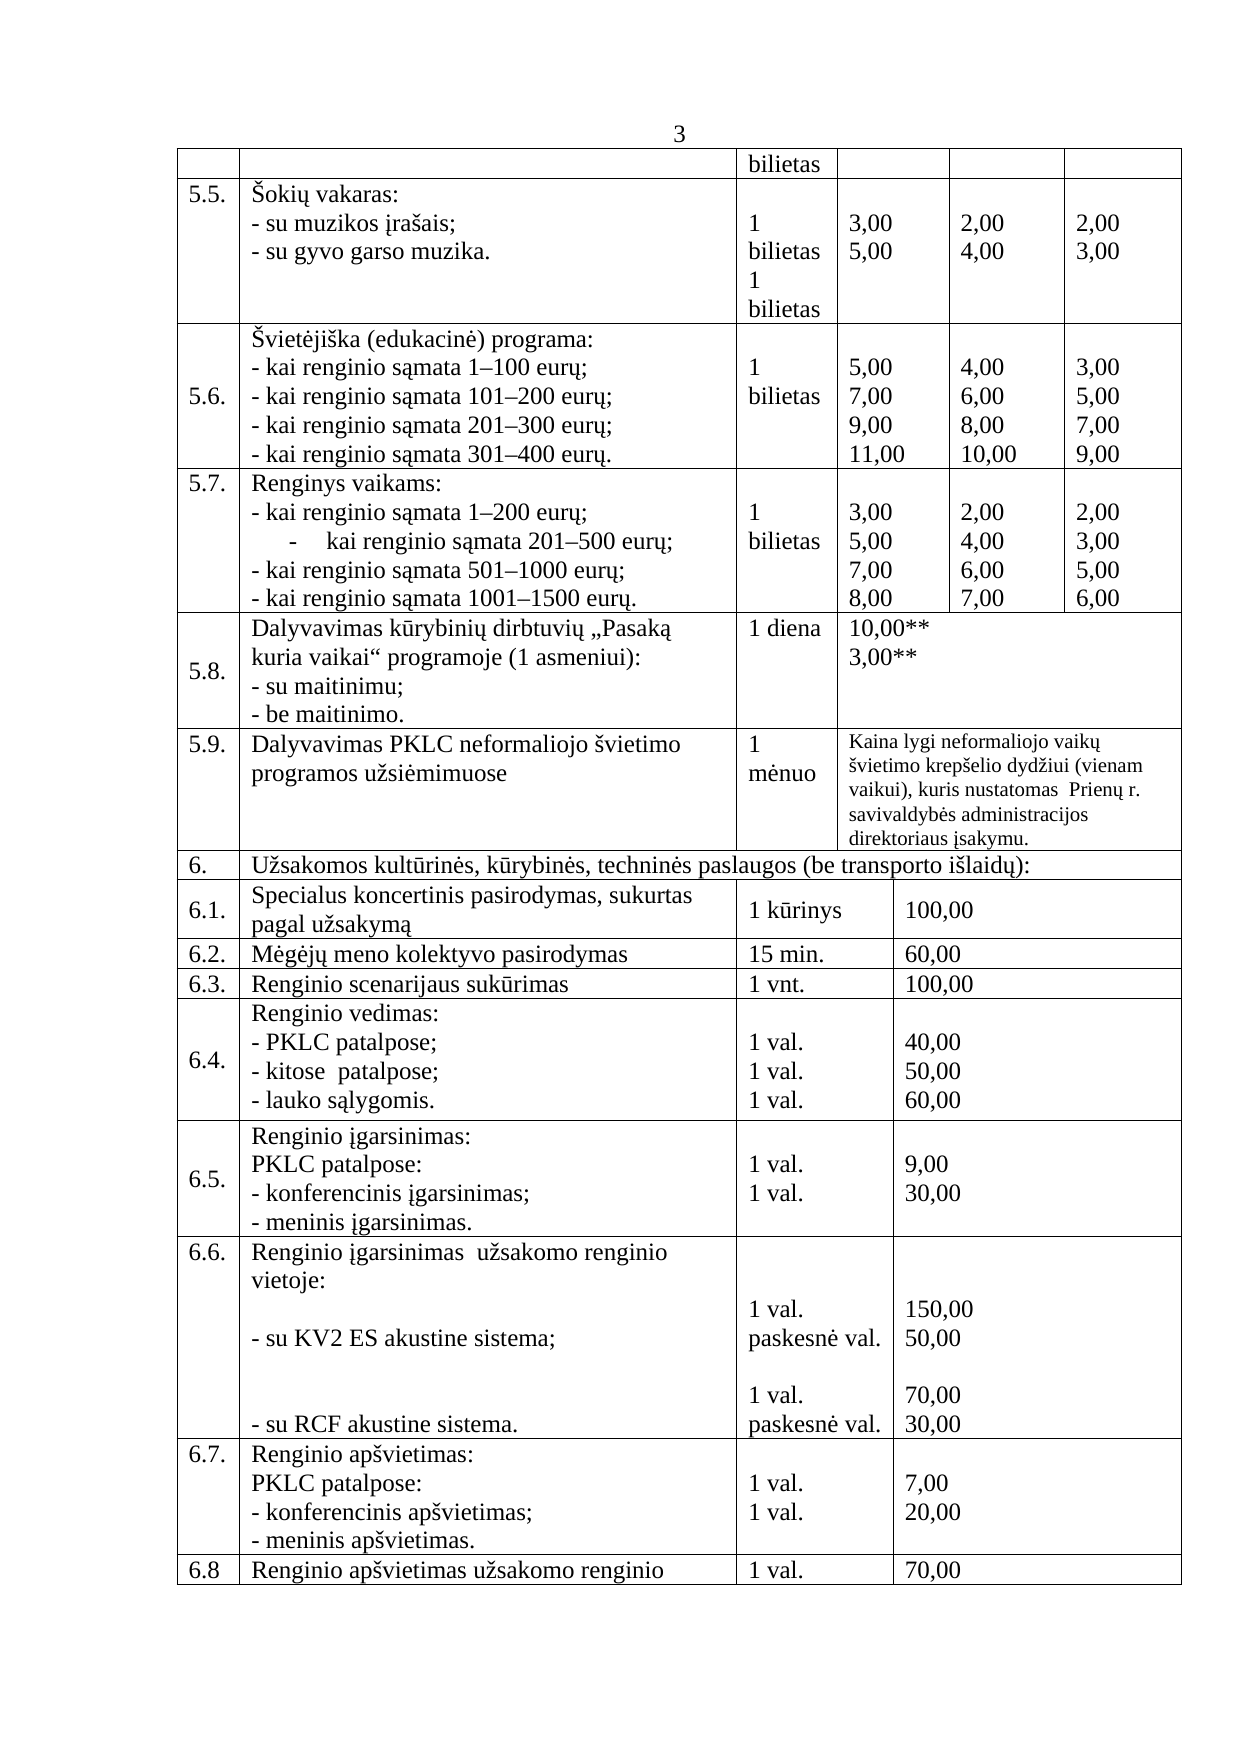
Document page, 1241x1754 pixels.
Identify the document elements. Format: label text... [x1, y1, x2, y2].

table_cell 6.1. [178, 880, 239, 938]
table_cell 2,00 4,00 6,00 7,00 [950, 469, 1064, 612]
table_cell 5.5. [178, 179, 239, 323]
table_cell 9,00 30,00 [894, 1121, 1181, 1236]
table_cell 4,00 6,00 8,00 10,00 [950, 324, 1064, 467]
table_cell 5.6. [178, 324, 239, 467]
table_cell 40,00 50,00 60,00 [894, 999, 1181, 1120]
table_cell 5.8. [178, 613, 239, 728]
table_cell 1 bilietas [737, 469, 837, 612]
table_cell Dalyvavimas kūrybinių dirbtuvių „Pasaką kuria vaikai“ programoje (1 asmeniui): - su maitinimu; - be maitinimo. [240, 613, 736, 728]
table_cell 3,00 5,00 [838, 179, 949, 323]
table_cell Mėgėjų meno kolektyvo pasirodymas [240, 939, 736, 968]
table_cell 150,00 50,00 70,00 30,00 [894, 1237, 1181, 1438]
table_cell 1 bilietas 1 bilietas [737, 179, 837, 323]
table_cell 5.9. [178, 729, 239, 849]
table_cell [240, 149, 736, 178]
table_cell [950, 149, 1064, 178]
table_cell 1 diena [737, 613, 837, 728]
table_cell [178, 149, 239, 178]
table_cell 1 bilietas [737, 324, 837, 467]
table_cell 6.6. [178, 1237, 239, 1438]
table_cell 5,00 7,00 9,00 11,00 [838, 324, 949, 467]
table_cell Renginio įgarsinimas: PKLC patalpose: - konferencinis įgarsinimas; - meninis įgarsinimas. [240, 1121, 736, 1236]
table_cell 100,00 [894, 880, 1181, 938]
table_cell Šokių vakaras: - su muzikos įrašais; - su gyvo garso muzika. [240, 179, 736, 323]
table_cell 5.7. [178, 469, 239, 612]
table_cell 2,00 3,00 [1065, 179, 1181, 323]
table_cell 1 val. 1 val. 1 val. [737, 999, 893, 1120]
table_cell 100,00 [894, 969, 1181, 997]
table_cell 70,00 [894, 1555, 1181, 1584]
table_cell 2,00 4,00 [950, 179, 1064, 323]
table_cell 3,00 5,00 7,00 9,00 [1065, 324, 1181, 467]
table_cell 3,00 5,00 7,00 8,00 [838, 469, 949, 612]
table_cell 1 val. [737, 1555, 893, 1584]
table_cell [1065, 149, 1181, 178]
table_cell 10,00** 3,00** [838, 613, 1181, 728]
table_cell Renginio apšvietimas: PKLC patalpose: - konferencinis apšvietimas; - meninis apšvietimas. [240, 1439, 736, 1554]
table_cell 1 mėnuo [737, 729, 837, 849]
table_cell Užsakomos kultūrinės, kūrybinės, techninės paslaugos (be transporto išlaidų): [240, 851, 1181, 879]
table_cell 6. [178, 851, 239, 879]
table_cell 15 min. [737, 939, 893, 968]
table_cell 1 val. 1 val. [737, 1439, 893, 1554]
table_cell Švietėjiška (edukacinė) programa: - kai renginio sąmata 1–100 eurų; - kai renginio sąmata 101–200 eurų; - kai renginio sąmata 201–300 eurų; - kai renginio sąmata 301–400 eurų. [240, 324, 736, 467]
table_cell Renginio įgarsinimas užsakomo renginio vietoje: - su KV2 ES akustine sistema; - su RCF akustine sistema. [240, 1237, 736, 1438]
table_cell 7,00 20,00 [894, 1439, 1181, 1554]
table_cell Specialus koncertinis pasirodymas, sukurtas pagal užsakymą [240, 880, 736, 938]
table_cell 6.4. [178, 999, 239, 1120]
table_cell Renginys vaikams: - kai renginio sąmata 1–200 eurų; kai renginio sąmata 201–500 eurų; - kai renginio sąmata 501–1000 eurų; - kai renginio sąmata 1001–1500 eurų. [240, 469, 736, 612]
table_cell [838, 149, 949, 178]
table_cell Renginio scenarijaus sukūrimas [240, 969, 736, 997]
table_cell 60,00 [894, 939, 1181, 968]
table_cell Renginio apšvietimas užsakomo renginio [240, 1555, 736, 1584]
table_cell 6.8 [178, 1555, 239, 1584]
table_cell 6.2. [178, 939, 239, 968]
table_cell 1 vnt. [737, 969, 893, 997]
table_cell 6.7. [178, 1439, 239, 1554]
table_cell 1 kūrinys [737, 880, 893, 938]
table_cell Kaina lygi neformaliojo vaikų švietimo krepšelio dydžiui (vienam vaikui), kuris nustatomas Prienų r. savivaldybės administracijos direktoriaus įsakymu. [838, 729, 1181, 849]
table_cell 6.5. [178, 1121, 239, 1236]
table_cell bilietas [737, 149, 837, 178]
table_cell Dalyvavimas PKLC neformaliojo švietimo programos užsiėmimuose [240, 729, 736, 849]
table_cell 6.3. [178, 969, 239, 997]
table_cell 1 val. 1 val. [737, 1121, 893, 1236]
table_cell 1 val. paskesnė val. 1 val. paskesnė val. [737, 1237, 893, 1438]
table_cell 2,00 3,00 5,00 6,00 [1065, 469, 1181, 612]
table_cell Renginio vedimas: - PKLC patalpose; - kitose patalpose; - lauko sąlygomis. [240, 999, 736, 1120]
